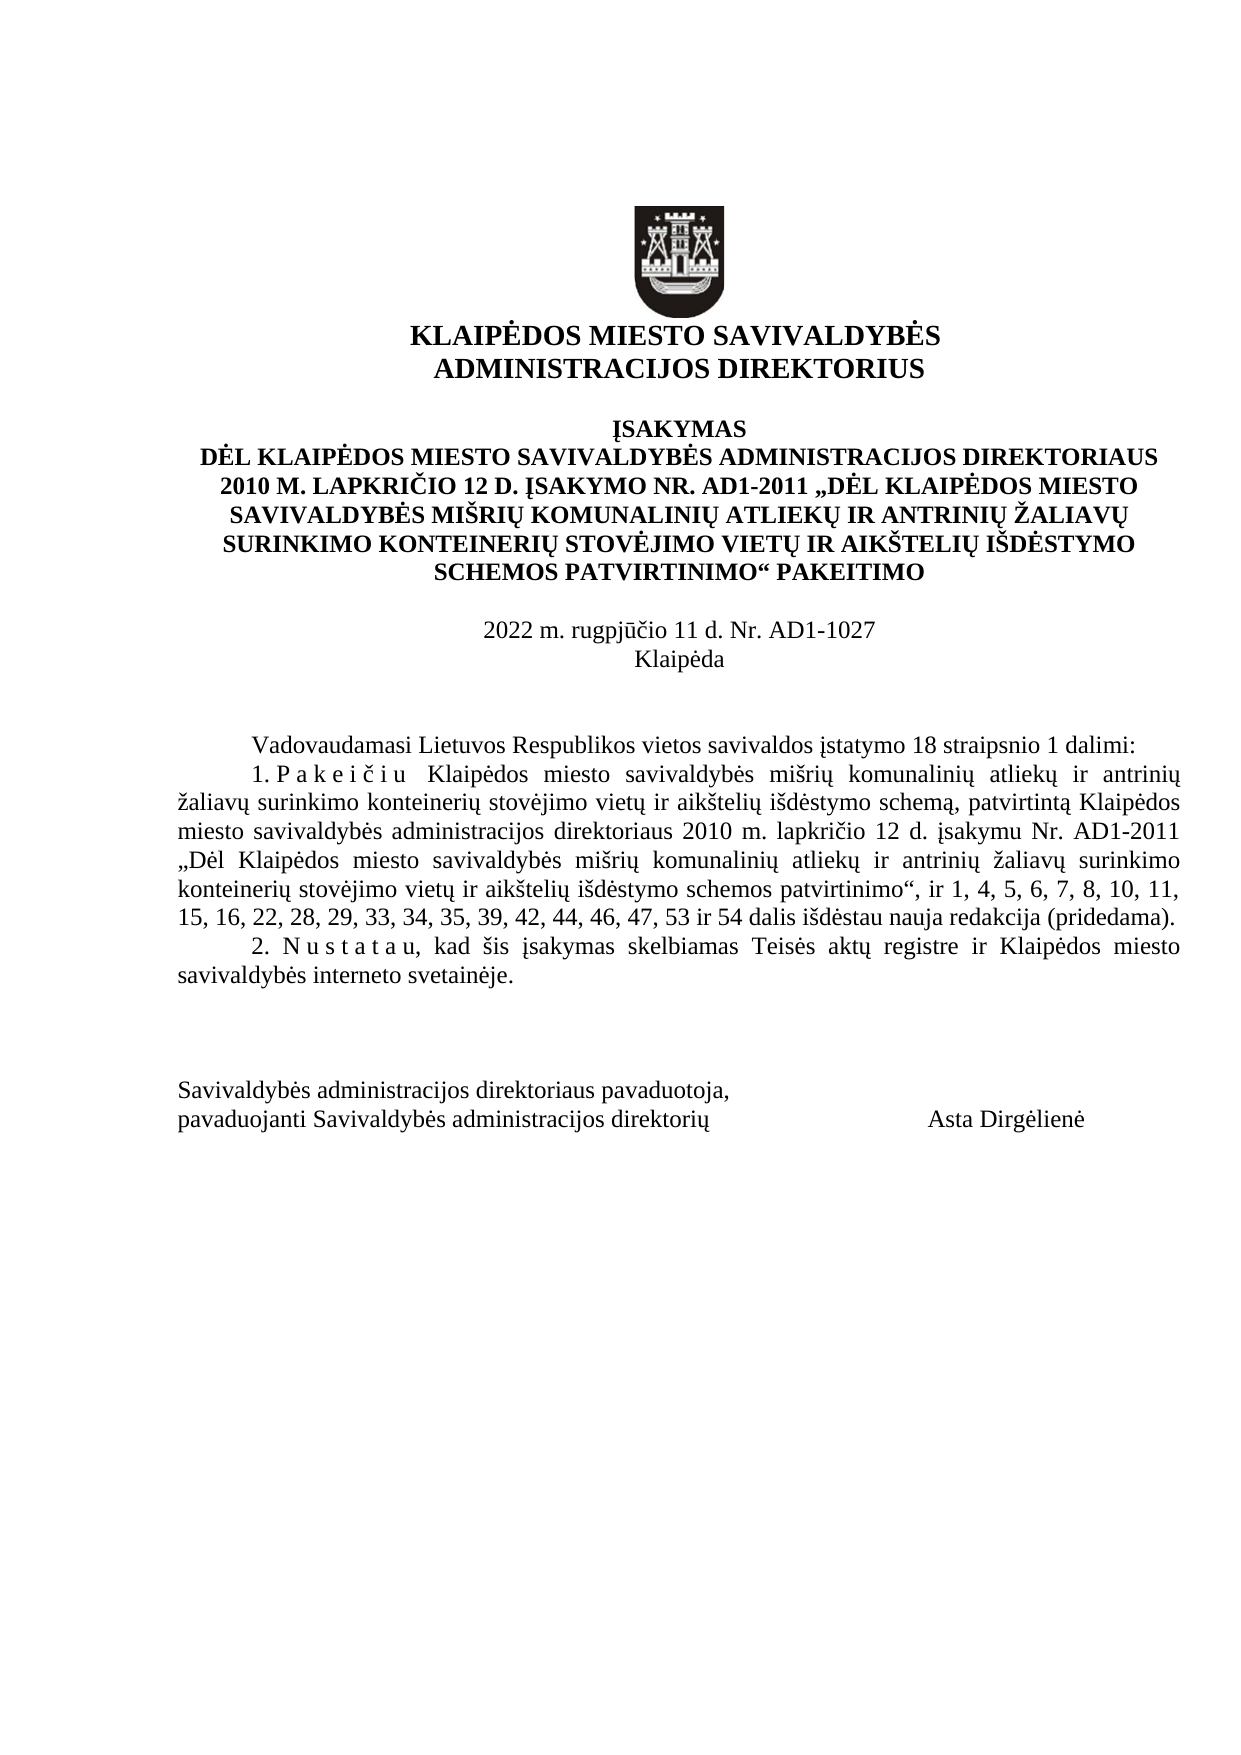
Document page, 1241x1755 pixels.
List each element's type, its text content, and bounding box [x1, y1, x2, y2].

text DĖL KLAIPĖDOS MIESTO SAVIVALDYBĖS ADMINISTRACIJOS DIREKTORIAUS 2010 M. LAPKRIČIO 12 D. ĮSAKYMO NR. AD1-2011 „DĖL KLAIPĖDOS MIESTO SAVIVALDYBĖS MIŠRIŲ KOMUNALINIŲ ATLIEKŲ IR ANTRINIŲ ŽALIAVŲ SURINKIMO KONTEINERIŲ STOVĖJIMO VIETŲ IR AIKŠTELIŲ IŠDĖSTYMO SCHEMOS PATVIRTINIMO“ PAKEITIMO [177, 442, 1181, 586]
text 1. Pakeičiu Klaipėdos miesto savivaldybės mišrių komunalinių atliekų ir antrinių žaliavų surinkimo konteinerių stovėjimo vietų ir aikštelių išdėstymo schemą, patvirtintą Klaipėdos miesto savivaldybės administracijos direktoriaus 2010 m. lapkričio 12 d. įsakymu Nr. AD1-2011 „Dėl Klaipėdos miesto savivaldybės mišrių komunalinių atliekų ir antrinių žaliavų surinkimo konteinerių stovėjimo vietų ir aikštelių išdėstymo schemos patvirtinimo“, ir 1, 4, 5, 6, 7, 8, 10, 11, 15, 16, 22, 28, 29, 33, 34, 35, 39, 42, 44, 46, 47, 53 ir 54 dalis išdėstau nauja redakcija (pridedama). [177, 759, 1181, 931]
text ADMINISTRACIJOS DIREKTORIUS [177, 351, 1181, 385]
text 2022 m. rugpjūčio 11 d. Nr. AD1-1027 [177, 615, 1181, 644]
text 2. Nustatau, kad šis įsakymas skelbiamas Teisės aktų registre ir Klaipėdos miesto savivaldybės interneto svetainėje. [177, 931, 1181, 989]
text Vadovaudamasi Lietuvos Respublikos vietos savivaldos įstatymo 18 straipsnio 1 dalimi: [177, 730, 1181, 759]
text KLAIPĖDOS MIESTO SAVIVALDYBĖS [177, 318, 1181, 351]
text pavaduojanti Savivaldybės administracijos direktorių Asta Dirgėlienė [177, 1104, 1181, 1132]
text ĮSAKYMAS [177, 414, 1181, 442]
text Savivaldybės administracijos direktoriaus pavaduotoja, [177, 1075, 1181, 1104]
text Klaipėda [177, 644, 1181, 672]
